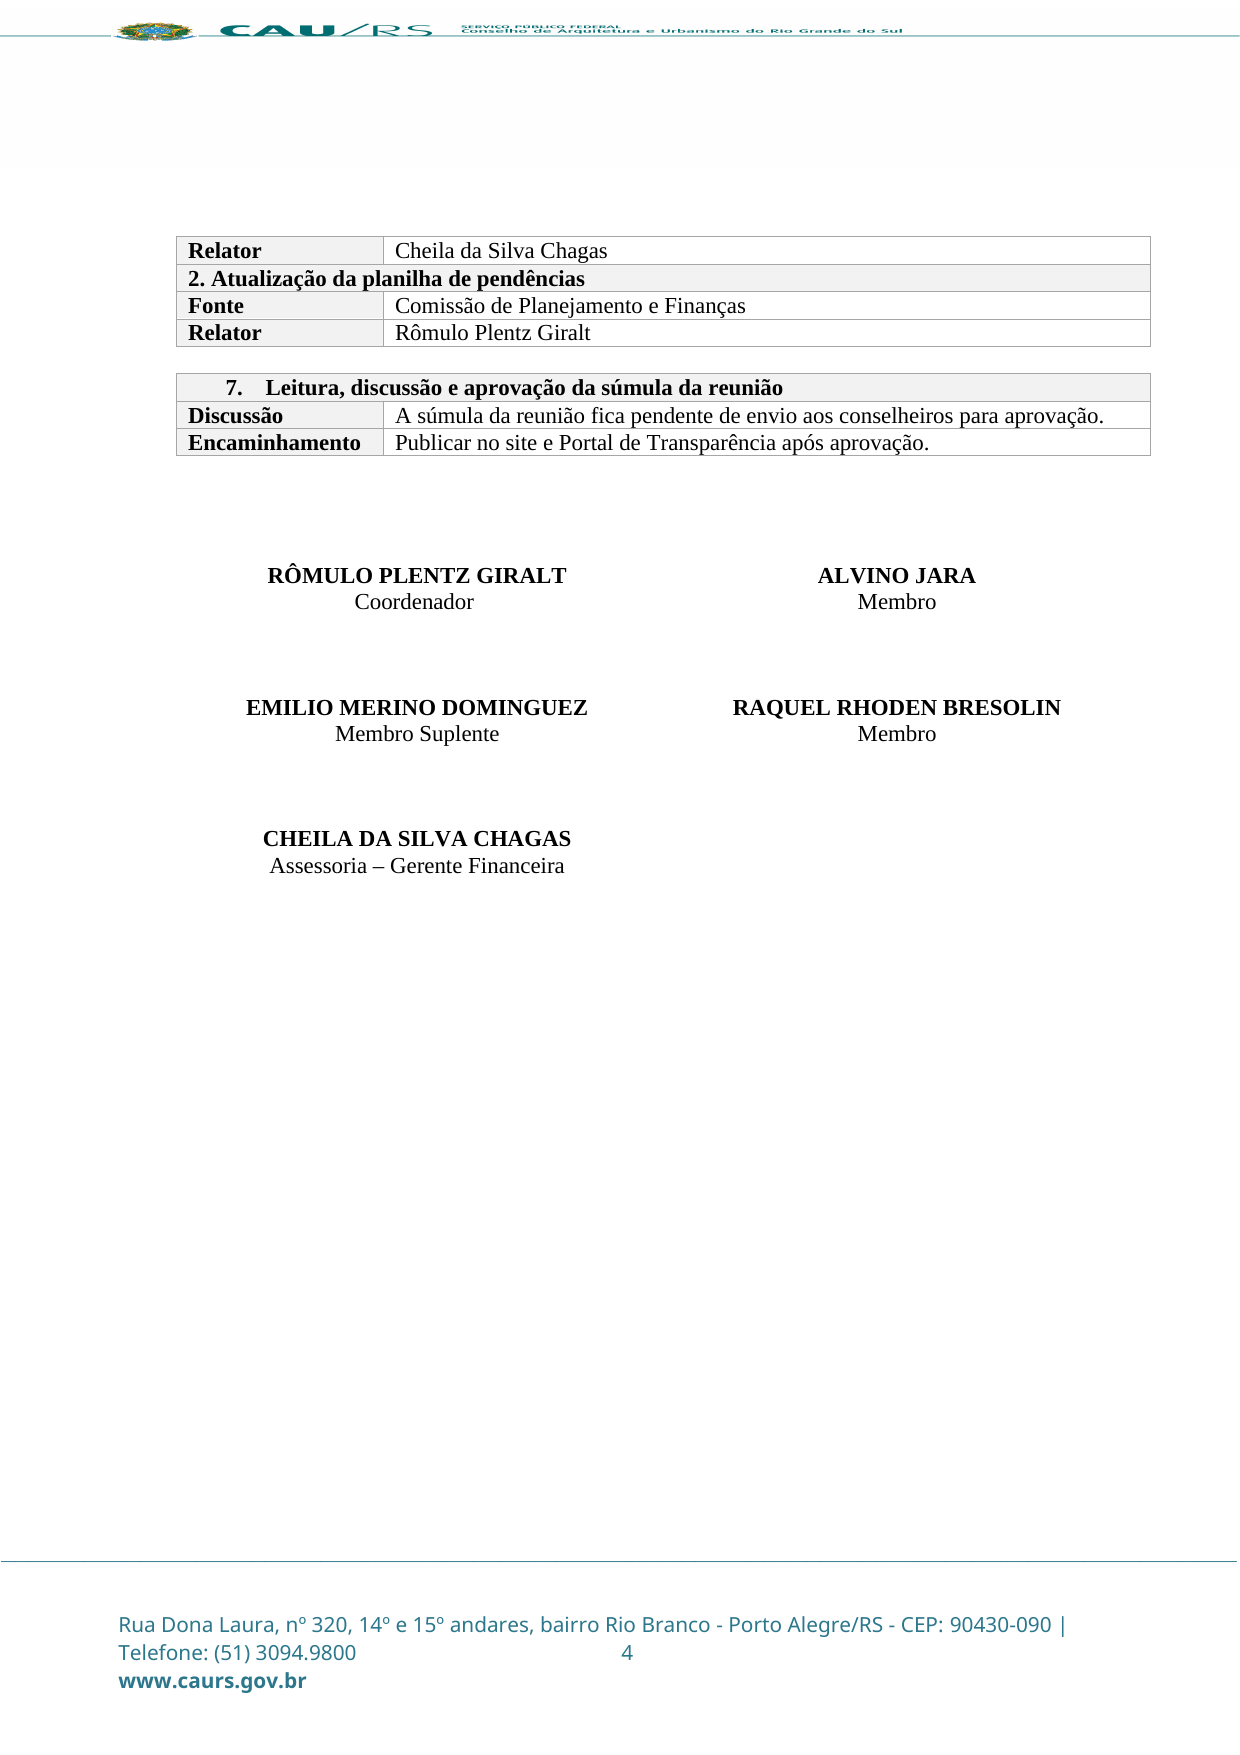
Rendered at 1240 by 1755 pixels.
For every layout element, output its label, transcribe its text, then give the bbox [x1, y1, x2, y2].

table_cell 2. Atualização da planilha de pendências [177, 265, 1150, 291]
table_cell Relator [177, 320, 383, 346]
table_cell CHEILA DA SILVA CHAGAS Assessoria – Gerente Financeira [177, 746, 657, 904]
table_cell Relator [177, 237, 383, 264]
table_header ALVINO JARA Membro [657, 483, 1137, 614]
table_cell Rômulo Plentz Giralt [384, 320, 1150, 346]
table_cell [657, 746, 1137, 904]
table_cell Cheila da Silva Chagas [384, 237, 1150, 264]
table_cell Comissão de Planejamento e Finanças [384, 292, 1150, 318]
table_cell [177, 347, 383, 373]
table_cell Fonte [177, 292, 383, 318]
table_cell RAQUEL RHODEN BRESOLIN Membro [657, 615, 1137, 746]
table_cell A súmula da reunião fica pendente de envio aos conselheiros para aprovação. [384, 402, 1150, 428]
table_cell Encaminhamento [177, 429, 383, 455]
table_cell Publicar no site e Portal de Transparência após aprovação. [384, 429, 1150, 455]
table_cell Discussão [177, 402, 383, 428]
table_cell [384, 347, 1150, 373]
table_header RÔMULO PLENTZ GIRALT Coordenador [177, 483, 657, 614]
table_cell Leitura, discussão e aprovação da súmula da reunião [177, 374, 1150, 401]
table_cell EMILIO MERINO DOMINGUEZ Membro Suplente [177, 615, 657, 746]
